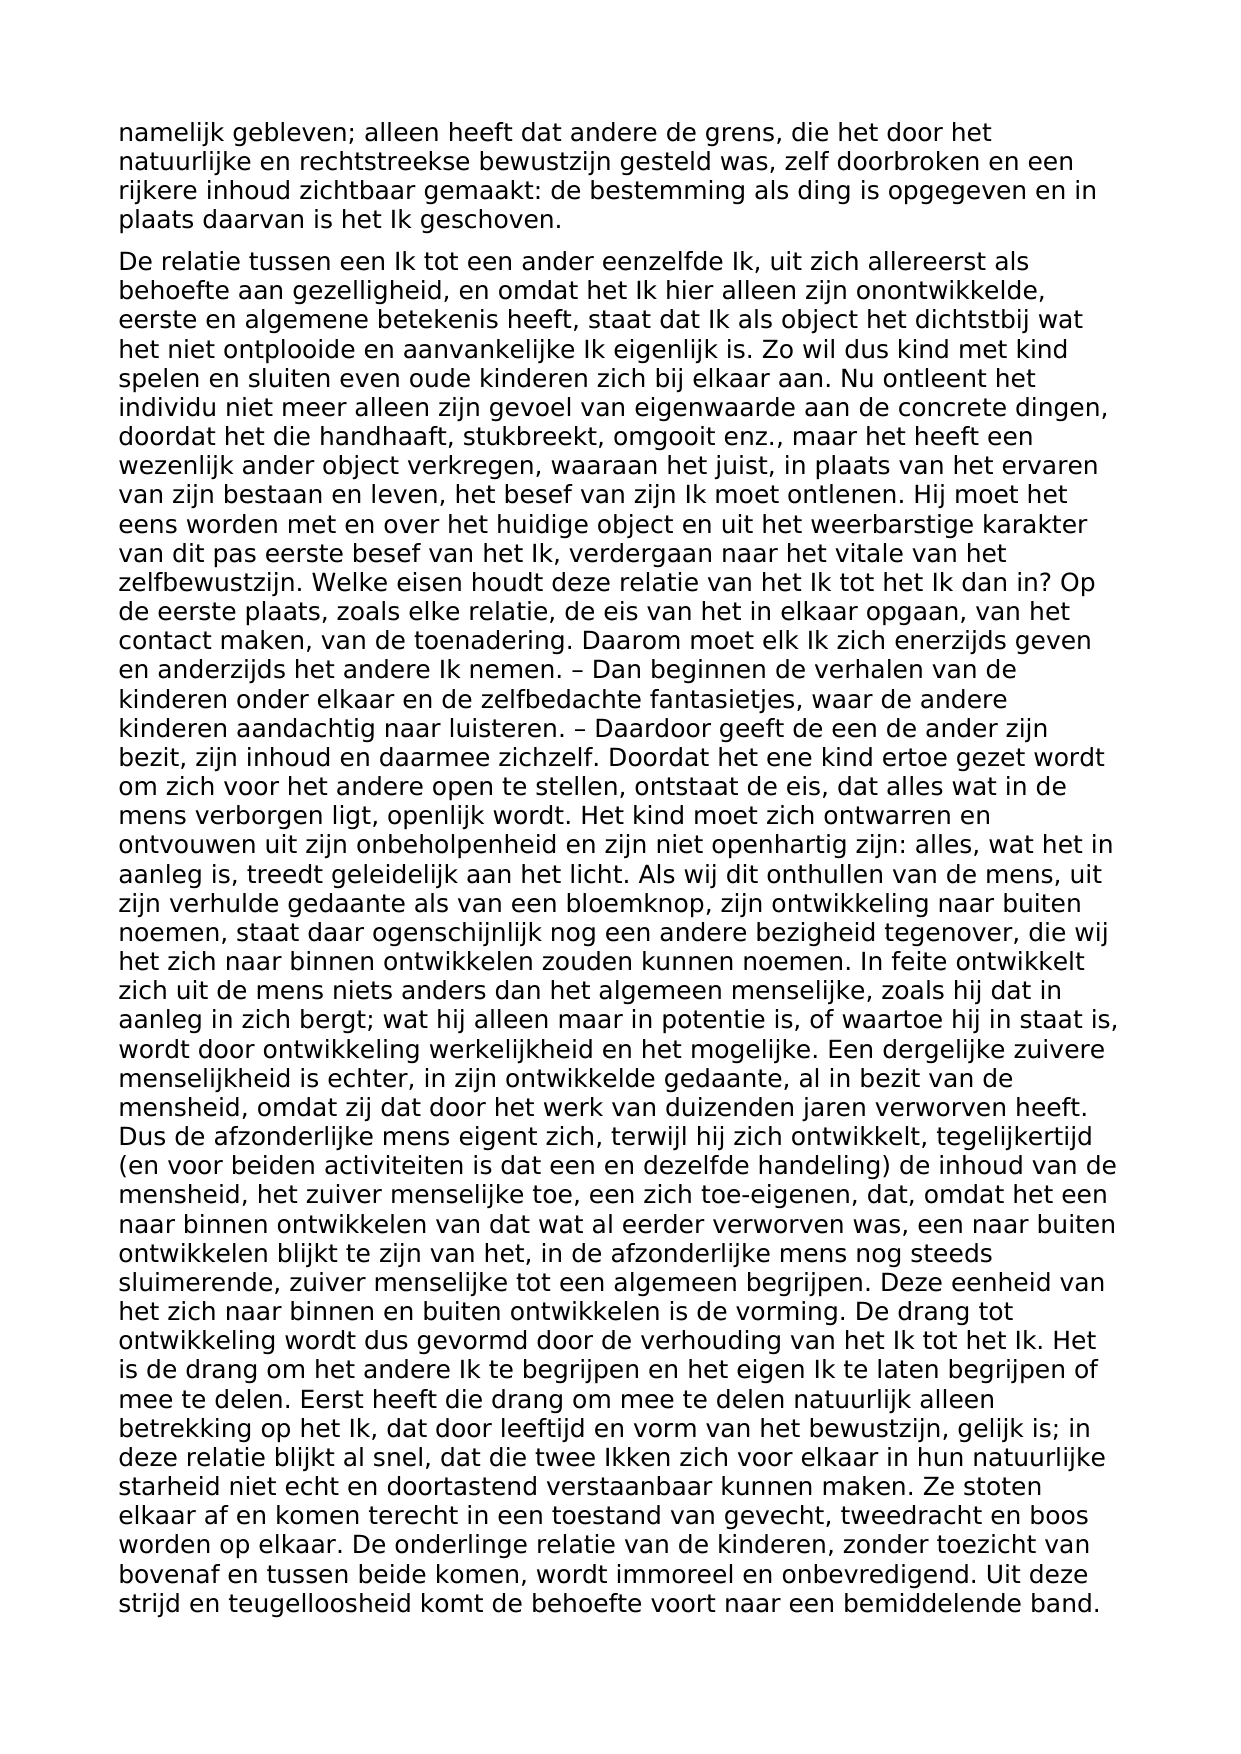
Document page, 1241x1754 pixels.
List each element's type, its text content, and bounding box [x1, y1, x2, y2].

text namelijk gebleven; alleen heeft dat andere de grens, die het door het natuurlijke en rechtstreekse bewustzijn gesteld was, zelf doorbroken en een rijkere inhoud zichtbaar gemaakt: de bestemming als ding is opgegeven en in plaats daarvan is het Ik geschoven. [118, 118, 1122, 235]
text De relatie tussen een Ik tot een ander eenzelfde Ik, uit zich allereerst als behoefte aan gezelligheid, en omdat het Ik hier alleen zijn onontwikkelde, eerste en algemene betekenis heeft, staat dat Ik als object het dichtstbij wat het niet ontplooide en aanvankelijke Ik eigenlijk is. Zo wil dus kind met kind spelen en sluiten even oude kinderen zich bij elkaar aan. Nu ontleent het individu niet meer alleen zijn gevoel van eigenwaarde aan de concrete dingen, doordat het die handhaaft, stukbreekt, omgooit enz., maar het heeft een wezenlijk ander object verkregen, waaraan het juist, in plaats van het ervaren van zijn bestaan en leven, het besef van zijn Ik moet ontlenen. Hij moet het eens worden met en over het huidige object en uit het weerbarstige karakter van dit pas eerste besef van het Ik, verdergaan naar het vitale van het zelfbewustzijn. Welke eisen houdt deze relatie van het Ik tot het Ik dan in? Op de eerste plaats, zoals elke relatie, de eis van het in elkaar opgaan, van het contact maken, van de toenadering. Daarom moet elk Ik zich enerzijds geven en anderzijds het andere Ik nemen. – Dan beginnen de verhalen van de kinderen onder elkaar en de zelfbedachte fantasietjes, waar de andere kinderen aandachtig naar luisteren. – Daardoor geeft de een de ander zijn bezit, zijn inhoud en daarmee zichzelf. Doordat het ene kind ertoe gezet wordt om zich voor het andere open te stellen, ontstaat de eis, dat alles wat in de mens verborgen ligt, openlijk wordt. Het kind moet zich ontwarren en ontvouwen uit zijn onbeholpenheid en zijn niet openhartig zijn: alles, wat het in aanleg is, treedt geleidelijk aan het licht. Als wij dit onthullen van de mens, uit zijn verhulde gedaante als van een bloemknop, zijn ontwikkeling naar buiten noemen, staat daar ogenschijnlijk nog een andere bezigheid tegenover, die wij het zich naar binnen ontwikkelen zouden kunnen noemen. In feite ontwikkelt zich uit de mens niets anders dan het algemeen menselijke, zoals hij dat in aanleg in zich bergt; wat hij alleen maar in potentie is, of waartoe hij in staat is, wordt door ontwikkeling werkelijkheid en het mogelijke. Een dergelijke zuivere menselijkheid is echter, in zijn ontwikkelde gedaante, al in bezit van de mensheid, omdat zij dat door het werk van duizenden jaren verworven heeft. Dus de afzonderlijke mens eigent zich, terwijl hij zich ontwikkelt, tegelijkertijd (en voor beiden activiteiten is dat een en dezelfde handeling) de inhoud van de mensheid, het zuiver menselijke toe, een zich toe-eigenen, dat, omdat het een naar binnen ontwikkelen van dat wat al eerder verworven was, een naar buiten ontwikkelen blijkt te zijn van het, in de afzonderlijke mens nog steeds sluimerende, zuiver menselijke tot een algemeen begrijpen. Deze eenheid van het zich naar binnen en buiten ontwikkelen is de vorming. De drang tot ontwikkeling wordt dus gevormd door de verhouding van het Ik tot het Ik. Het is de drang om het andere Ik te begrijpen en het eigen Ik te laten begrijpen of mee te delen. Eerst heeft die drang om mee te delen natuurlijk alleen betrekking op het Ik, dat door leeftijd en vorm van het bewustzijn, gelijk is; in deze relatie blijkt al snel, dat die twee Ikken zich voor elkaar in hun natuurlijke starheid niet echt en doortastend verstaanbaar kunnen maken. Ze stoten elkaar af en komen terecht in een toestand van gevecht, tweedracht en boos worden op elkaar. De onderlinge relatie van de kinderen, zonder toezicht van bovenaf en tussen beide komen, wordt immoreel en onbevredigend. Uit deze strijd en teugelloosheid komt de behoefte voort naar een bemiddelende band. [118, 247, 1122, 1618]
